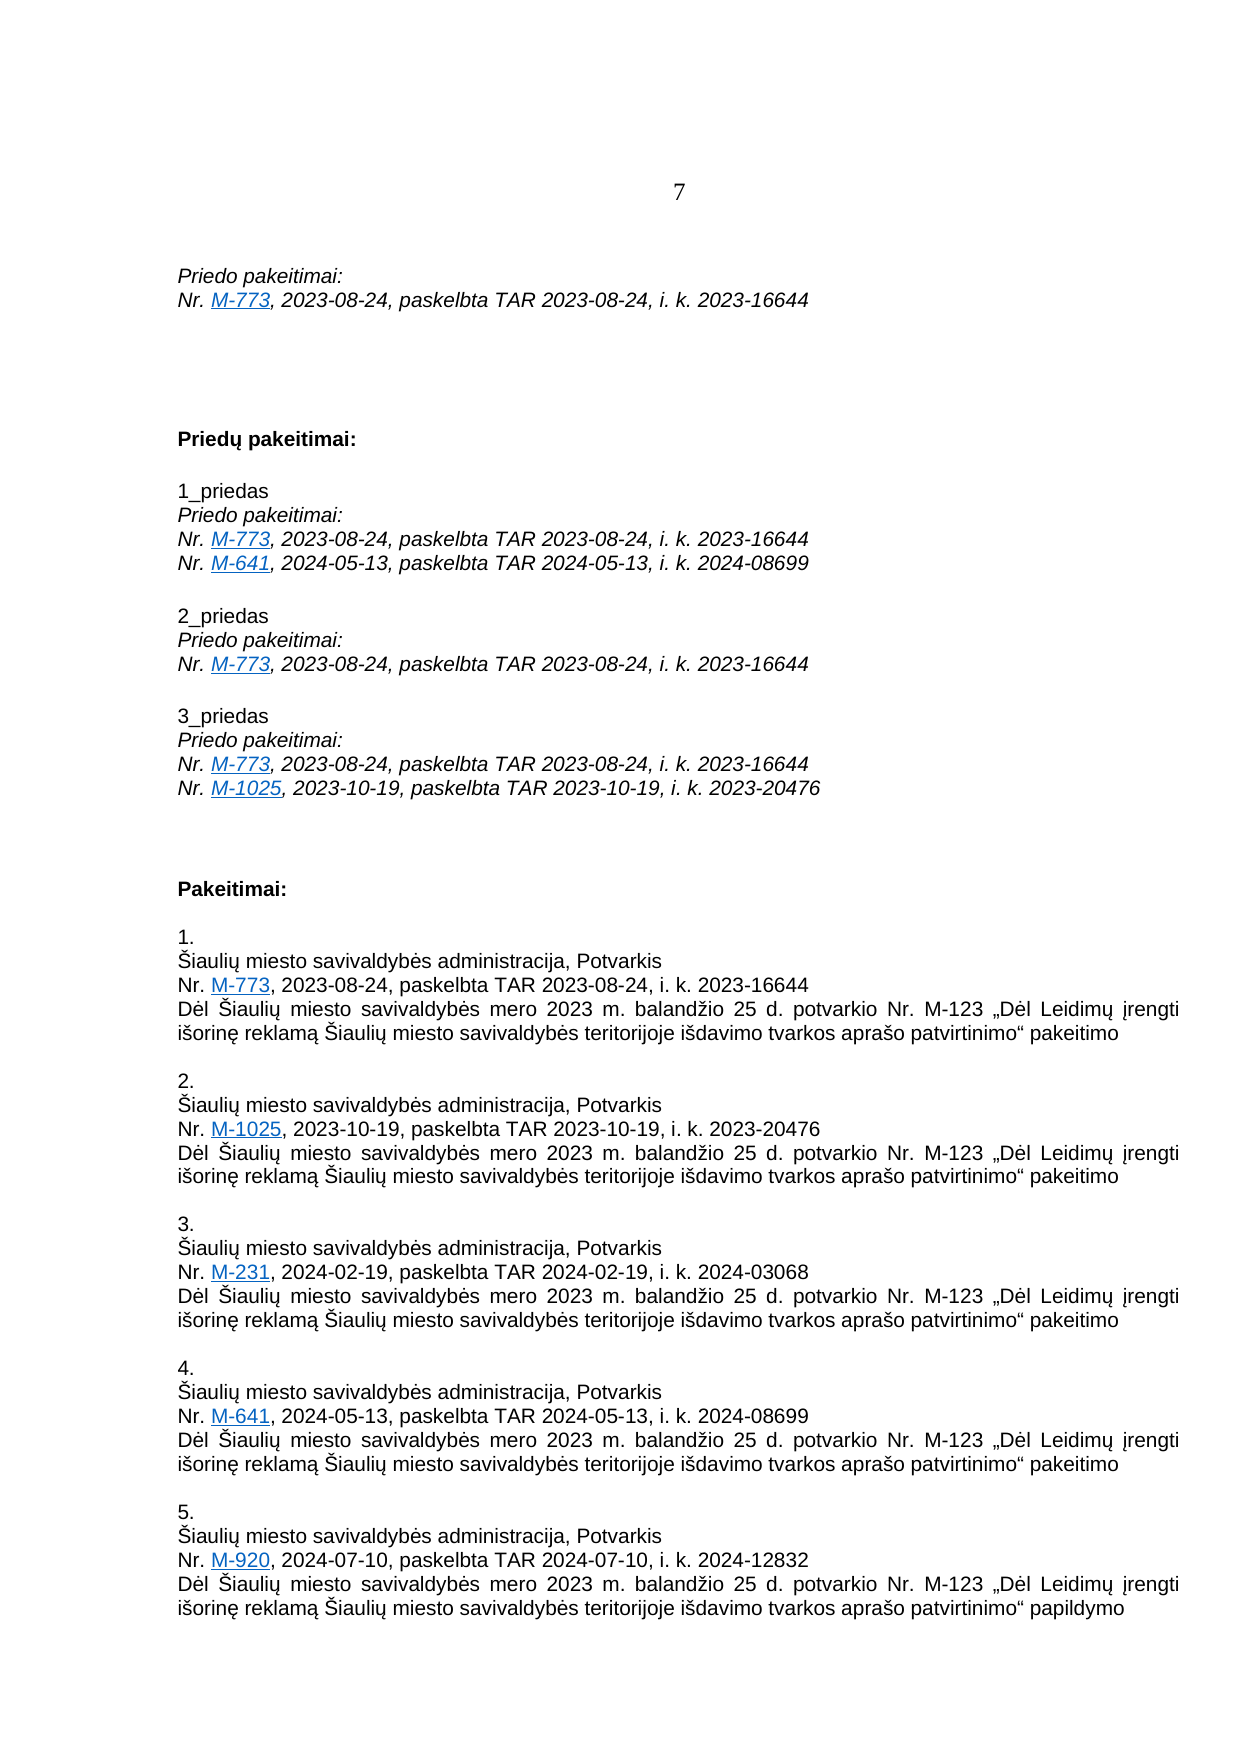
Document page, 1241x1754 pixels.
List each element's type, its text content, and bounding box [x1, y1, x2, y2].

text 3_priedas [177, 704, 1181, 728]
text Nr. M-641, 2024-05-13, paskelbta TAR 2024-05-13, i. k. 2024-08699 [177, 1404, 1181, 1428]
text Nr. M-1025, 2023-10-19, paskelbta TAR 2023-10-19, i. k. 2023-20476 [177, 1116, 1181, 1140]
text Dėl Šiaulių miesto savivaldybės mero 2023 m. balandžio 25 d. potvarkio Nr. M-123 „Dėl Leidimų įrengti išorinę reklamą Šiaulių miesto savivaldybės teritorijoje išdavimo tvarkos aprašo patvirtinimo“ pakeitimo [177, 1428, 1181, 1476]
text Nr. M-773, 2023-08-24, paskelbta TAR 2023-08-24, i. k. 2023-16644 [177, 752, 1181, 776]
text Priedų pakeitimai: [177, 426, 1181, 450]
text Nr. M-773, 2023-08-24, paskelbta TAR 2023-08-24, i. k. 2023-16644 [177, 287, 1181, 311]
text Nr. M-773, 2023-08-24, paskelbta TAR 2023-08-24, i. k. 2023-16644 [177, 527, 1181, 551]
text Šiaulių miesto savivaldybės administracija, Potvarkis [177, 1380, 1181, 1404]
text Priedo pakeitimai: [177, 728, 1181, 752]
text Šiaulių miesto savivaldybės administracija, Potvarkis [177, 1524, 1181, 1548]
text Nr. M-641, 2024-05-13, paskelbta TAR 2024-05-13, i. k. 2024-08699 [177, 551, 1181, 575]
text 4. [177, 1356, 1181, 1380]
text 1. [177, 925, 1181, 949]
text 2. [177, 1068, 1181, 1092]
text Nr. M-920, 2024-07-10, paskelbta TAR 2024-07-10, i. k. 2024-12832 [177, 1548, 1181, 1572]
text Priedo pakeitimai: [177, 503, 1181, 527]
text Šiaulių miesto savivaldybės administracija, Potvarkis [177, 1236, 1181, 1260]
text 1_priedas [177, 479, 1181, 503]
text Nr. M-773, 2023-08-24, paskelbta TAR 2023-08-24, i. k. 2023-16644 [177, 652, 1181, 676]
text 3. [177, 1212, 1181, 1236]
text Pakeitimai: [177, 877, 1181, 901]
text Šiaulių miesto savivaldybės administracija, Potvarkis [177, 949, 1181, 973]
text Dėl Šiaulių miesto savivaldybės mero 2023 m. balandžio 25 d. potvarkio Nr. M-123 „Dėl Leidimų įrengti išorinę reklamą Šiaulių miesto savivaldybės teritorijoje išdavimo tvarkos aprašo patvirtinimo“ pakeitimo [177, 1284, 1181, 1332]
text 2_priedas [177, 604, 1181, 628]
text Priedo pakeitimai: [177, 628, 1181, 652]
text Dėl Šiaulių miesto savivaldybės mero 2023 m. balandžio 25 d. potvarkio Nr. M-123 „Dėl Leidimų įrengti išorinę reklamą Šiaulių miesto savivaldybės teritorijoje išdavimo tvarkos aprašo patvirtinimo“ papildymo [177, 1572, 1181, 1619]
text Šiaulių miesto savivaldybės administracija, Potvarkis [177, 1092, 1181, 1116]
text Dėl Šiaulių miesto savivaldybės mero 2023 m. balandžio 25 d. potvarkio Nr. M-123 „Dėl Leidimų įrengti išorinę reklamą Šiaulių miesto savivaldybės teritorijoje išdavimo tvarkos aprašo patvirtinimo“ pakeitimo [177, 1140, 1181, 1188]
text 5. [177, 1500, 1181, 1524]
text Priedo pakeitimai: [177, 263, 1181, 287]
text Nr. M-231, 2024-02-19, paskelbta TAR 2024-02-19, i. k. 2024-03068 [177, 1260, 1181, 1284]
text Nr. M-773, 2023-08-24, paskelbta TAR 2023-08-24, i. k. 2023-16644 [177, 973, 1181, 997]
text Dėl Šiaulių miesto savivaldybės mero 2023 m. balandžio 25 d. potvarkio Nr. M-123 „Dėl Leidimų įrengti išorinę reklamą Šiaulių miesto savivaldybės teritorijoje išdavimo tvarkos aprašo patvirtinimo“ pakeitimo [177, 997, 1181, 1044]
text Nr. M-1025, 2023-10-19, paskelbta TAR 2023-10-19, i. k. 2023-20476 [177, 776, 1181, 800]
